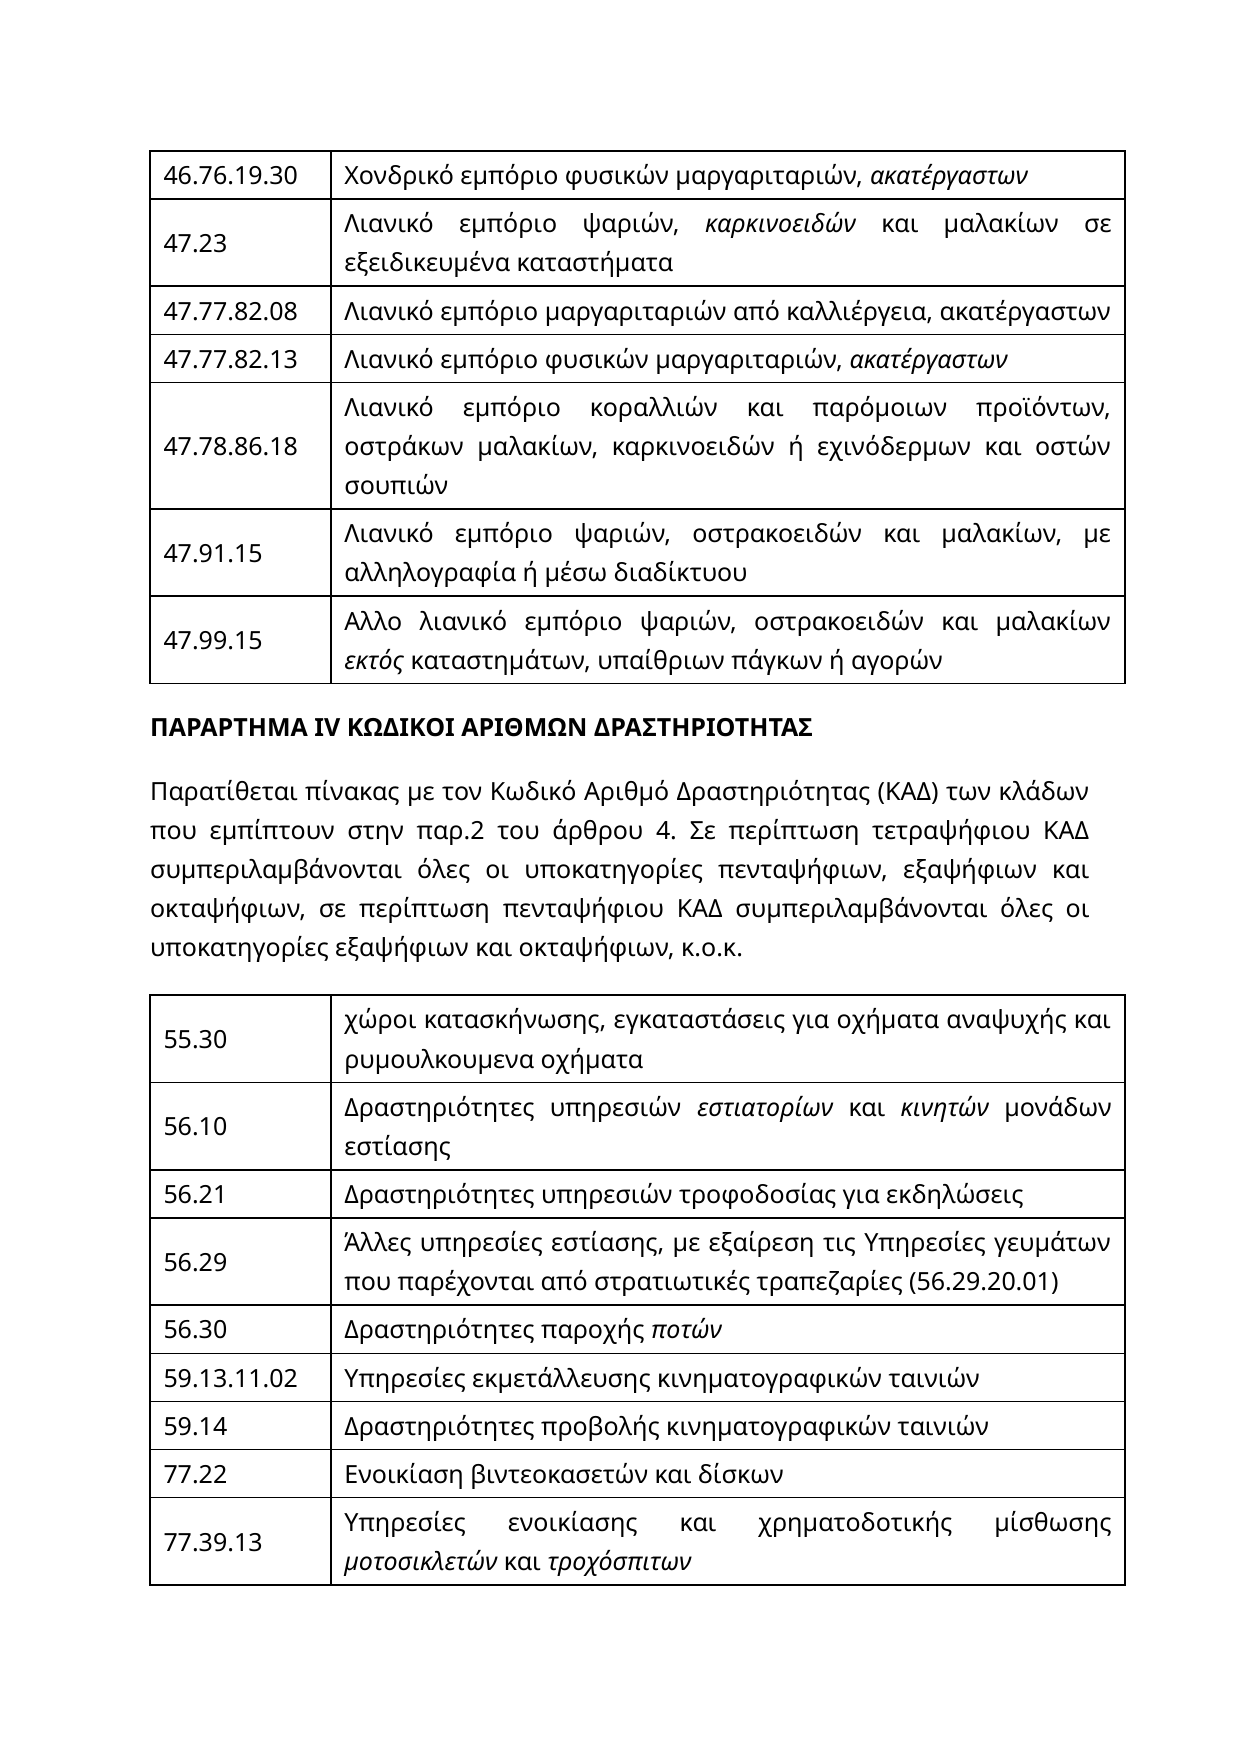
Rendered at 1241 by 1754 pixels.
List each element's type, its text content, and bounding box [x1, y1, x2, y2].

text Παρατίθεται πίνακας με τον Κωδικό Αριθμό Δραστηριότητας (ΚΑΔ) των κλάδων που εμπίπτουν στην παρ.2 του άρθρου 4. Σε περίπτωση τετραψήφιου ΚΑΔ συμπεριλαμβάνονται όλες οι υποκατηγορίες πενταψήφιων, εξαψήφιων και οκταψήφιων, σε περίπτωση πενταψήφιου ΚΑΔ συμπεριλαμβάνονται όλες οι υποκατηγορίες εξαψήφιων και οκταψήφιων, κ.ο.κ. [150, 773, 1090, 964]
table_header 55.30 [151, 996, 330, 1082]
table_cell 77.39.13 [151, 1498, 330, 1584]
text ΠΑΡΑΡΤΗΜΑ IV ΚΩΔΙΚΟΙ ΑΡΙΘΜΩΝ ΔΡΑΣΤΗΡΙΟΤΗΤΑΣ [150, 709, 1090, 743]
table_cell Χονδρικό εμπόριο φυσικών μαργαριταριών, ακατέργαστων [332, 152, 1124, 198]
table_cell 47.77.82.13 [151, 335, 330, 382]
table_cell 47.77.82.08 [151, 287, 330, 333]
table_cell Υπηρεσίες ενοικίασης και χρηματοδοτικής μίσθωσης μοτοσικλετών και τροχόσπιτων [332, 1498, 1124, 1584]
table_cell 59.13.11.02 [151, 1354, 330, 1401]
table_cell 47.91.15 [151, 510, 330, 595]
table_cell 59.14 [151, 1402, 330, 1449]
table_cell Λιανικό εμπόριο κοραλλιών και παρόμοιων προϊόντων, οστράκων μαλακίων, καρκινοειδών ή εχινόδερμων και οστών σουπιών [332, 383, 1124, 508]
table_cell Δραστηριότητες παροχής ποτών [332, 1306, 1124, 1352]
table_cell 56.29 [151, 1219, 330, 1304]
table_cell 56.21 [151, 1171, 330, 1217]
table_cell Λιανικό εμπόριο ψαριών, οστρακοειδών και μαλακίων, με αλληλογραφία ή μέσω διαδίκτυου [332, 510, 1124, 595]
table_cell 47.78.86.18 [151, 383, 330, 508]
table_cell 47.99.15 [151, 597, 330, 683]
table_cell 47.23 [151, 200, 330, 285]
table_cell Ενοικίαση βιντεοκασετών και δίσκων [332, 1450, 1124, 1497]
table_cell Λιανικό εμπόριο φυσικών μαργαριταριών, ακατέργαστων [332, 335, 1124, 382]
table_cell Λιανικό εμπόριο ψαριών, καρκινοειδών και μαλακίων σε εξειδικευμένα καταστήματα [332, 200, 1124, 285]
table_cell 46.76.19.30 [151, 152, 330, 198]
table_cell 56.10 [151, 1083, 330, 1169]
table_header χώροι κατασκήνωσης, εγκαταστάσεις για οχήματα αναψυχής και ρυμουλκουμενα οχήματα [332, 996, 1124, 1082]
table_cell Υπηρεσίες εκμετάλλευσης κινηματογραφικών ταινιών [332, 1354, 1124, 1401]
table_cell Λιανικό εμπόριο μαργαριταριών από καλλιέργεια, ακατέργαστων [332, 287, 1124, 333]
table_cell 77.22 [151, 1450, 330, 1497]
table_cell Δραστηριότητες υπηρεσιών εστιατορίων και κινητών μονάδων εστίασης [332, 1083, 1124, 1169]
table_cell 56.30 [151, 1306, 330, 1352]
table_cell Αλλο λιανικό εμπόριο ψαριών, οστρακοειδών και μαλακίων εκτός καταστημάτων, υπαίθριων πάγκων ή αγορών [332, 597, 1124, 683]
table_cell Δραστηριότητες υπηρεσιών τροφοδοσίας για εκδηλώσεις [332, 1171, 1124, 1217]
table_cell Άλλες υπηρεσίες εστίασης, με εξαίρεση τις Υπηρεσίες γευμάτων που παρέχονται από στρατιωτικές τραπεζαρίες (56.29.20.01) [332, 1219, 1124, 1304]
table_cell Δραστηριότητες προβολής κινηματογραφικών ταινιών [332, 1402, 1124, 1449]
